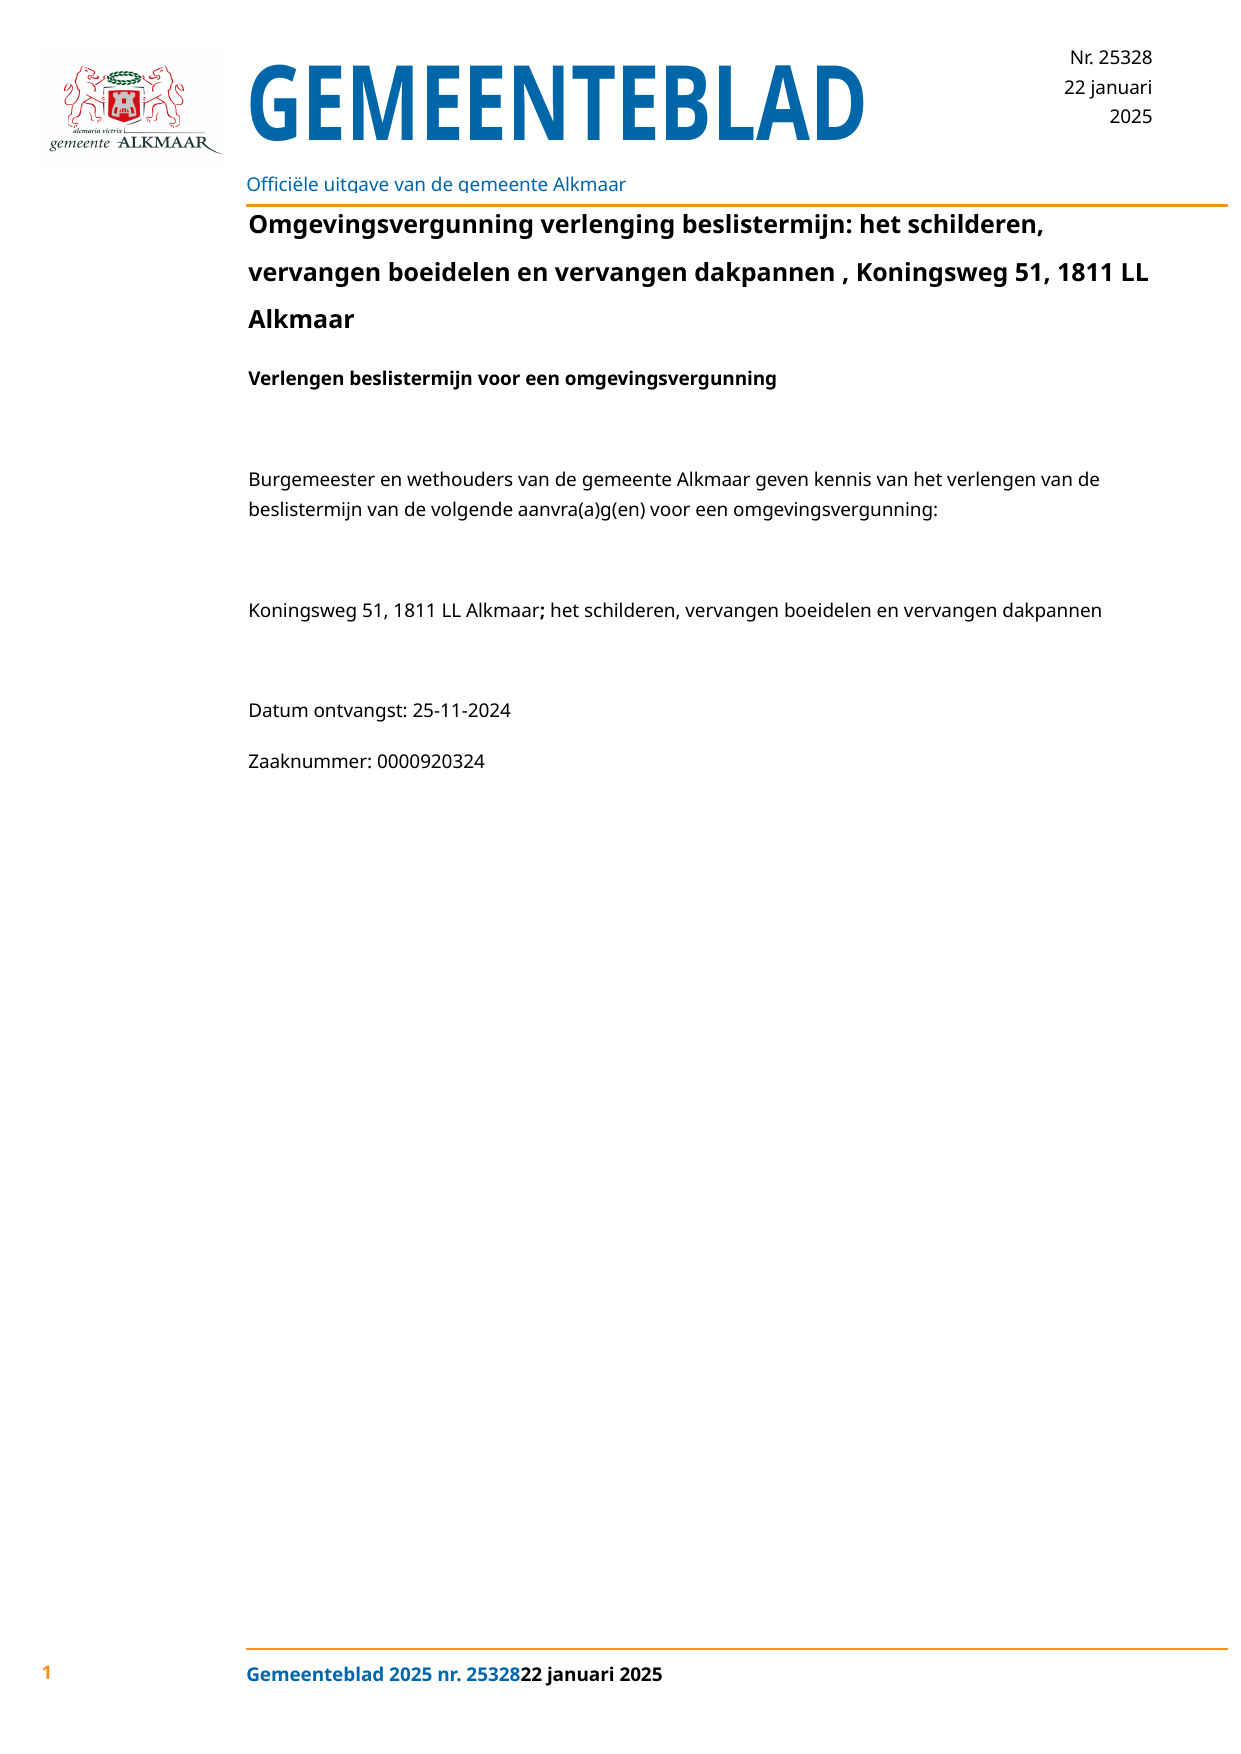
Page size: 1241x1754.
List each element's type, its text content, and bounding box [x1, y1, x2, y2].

text Koningsweg 51, 1811 LL Alkmaar; het schilderen, vervangen boeidelen en vervangen dakpannen [248, 597, 1152, 622]
text Datum ontvangst: 25-11-2024 [248, 698, 1152, 723]
text Burgemeester en wethouders van de gemeente Alkmaar geven kennis van het verlengen van de beslistermijn van de volgende aanvra(a)g(en) voor een omgevingsvergunning: [248, 466, 1152, 522]
text Zaaknummer: 0000920324 [248, 748, 1152, 774]
text Verlengen beslistermijn voor een omgevingsvergunning [248, 366, 1152, 391]
text Omgevingsvergunning verlenging beslistermijn: het schilderen, vervangen boeidelen en vervangen dakpannen , Koningsweg 51, 1811 LL Alkmaar [248, 207, 1152, 336]
picture [41, 47, 231, 172]
